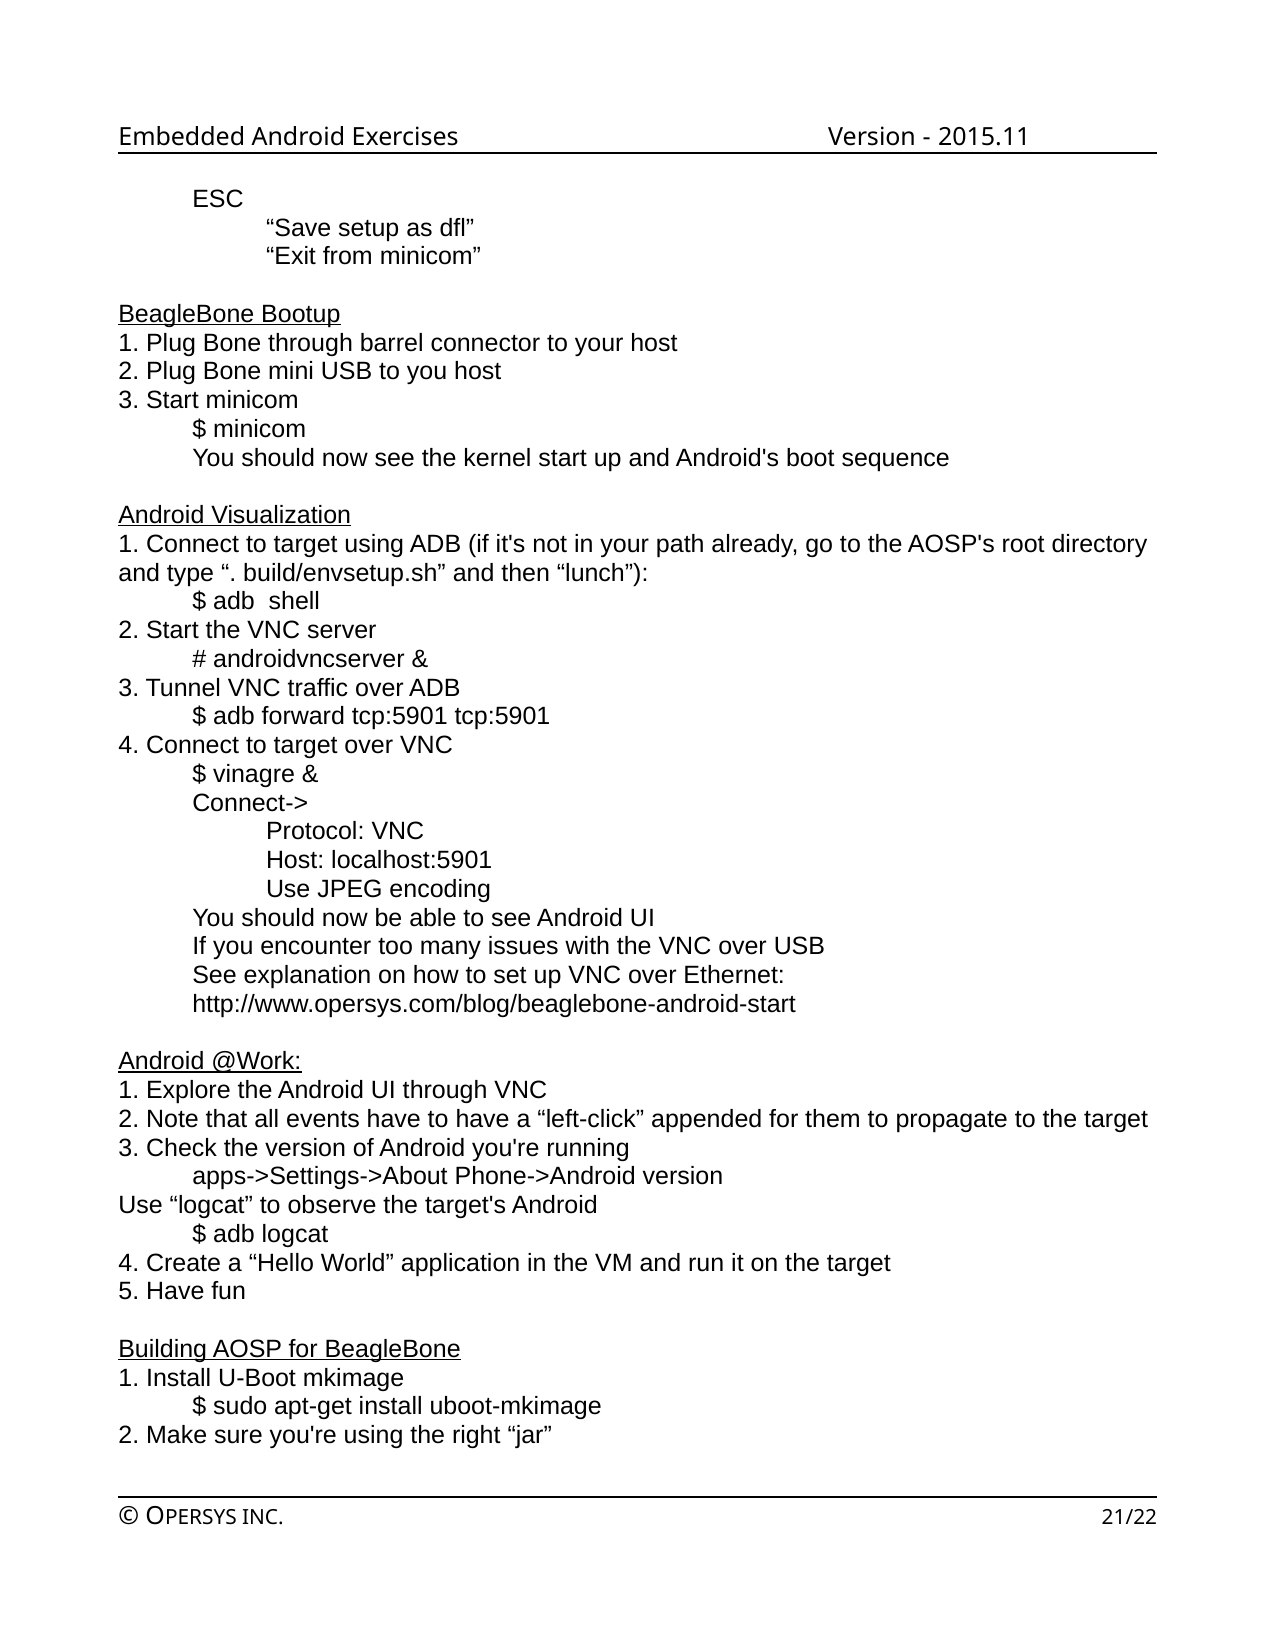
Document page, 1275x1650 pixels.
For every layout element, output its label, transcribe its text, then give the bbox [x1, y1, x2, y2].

text Connect-> [192, 787, 1157, 816]
text 3. Tunnel VNC traffic over ADB [118, 672, 1157, 701]
text apps->Settings->About Phone->Android version [192, 1161, 1157, 1190]
text # androidvncserver & [192, 644, 1157, 672]
text See explanation on how to set up VNC over Ethernet: http://www.opersys.com/blog/beaglebone-android-start [192, 960, 1157, 1017]
text Use JPEG encoding [266, 874, 1157, 902]
text $ minicom [192, 414, 1157, 442]
text $ sudo apt-get install uboot-mkimage [192, 1391, 1157, 1420]
text 3. Start minicom [118, 385, 1157, 414]
text 4. Connect to target over VNC [118, 730, 1157, 759]
text 4. Create a “Hello World” application in the VM and run it on the target [118, 1247, 1157, 1276]
text 2. Plug Bone mini USB to you host [118, 356, 1157, 385]
text $ vinagre & [192, 759, 1157, 787]
text Android Visualization [118, 500, 1157, 529]
text “Save setup as dfl” [266, 212, 1157, 241]
text 1. Install U-Boot mkimage [118, 1362, 1157, 1391]
text BeagleBone Bootup [118, 299, 1157, 327]
text ESC [192, 184, 1157, 212]
text $ adb logcat [192, 1219, 1157, 1247]
text Host: localhost:5901 [266, 845, 1157, 874]
text “Exit from minicom” [266, 241, 1157, 270]
text Protocol: VNC [266, 816, 1157, 845]
text Use “logcat” to observe the target's Android [118, 1190, 1157, 1219]
text 1. Connect to target using ADB (if it's not in your path already, go to the AOSP's root directory and type “. build/envsetup.sh” and then “lunch”): [118, 529, 1157, 586]
text 2. Note that all events have to have a “left-click” appended for them to propagate to the target [118, 1104, 1157, 1132]
text 2. Start the VNC server [118, 615, 1157, 644]
text Android @Work: [118, 1046, 1157, 1075]
text 5. Have fun [118, 1276, 1157, 1305]
text If you encounter too many issues with the VNC over USB [192, 931, 1157, 960]
text 1. Explore the Android UI through VNC [118, 1075, 1157, 1104]
text 2. Make sure you're using the right “jar” [118, 1420, 1157, 1449]
text $ adb shell [192, 586, 1157, 615]
text You should now be able to see Android UI [192, 902, 1157, 931]
text You should now see the kernel start up and Android's boot sequence [192, 442, 1157, 471]
text 1. Plug Bone through barrel connector to your host [118, 327, 1157, 356]
text 3. Check the version of Android you're running [118, 1132, 1157, 1161]
text Building AOSP for BeagleBone [118, 1334, 1157, 1362]
text $ adb forward tcp:5901 tcp:5901 [192, 701, 1157, 730]
